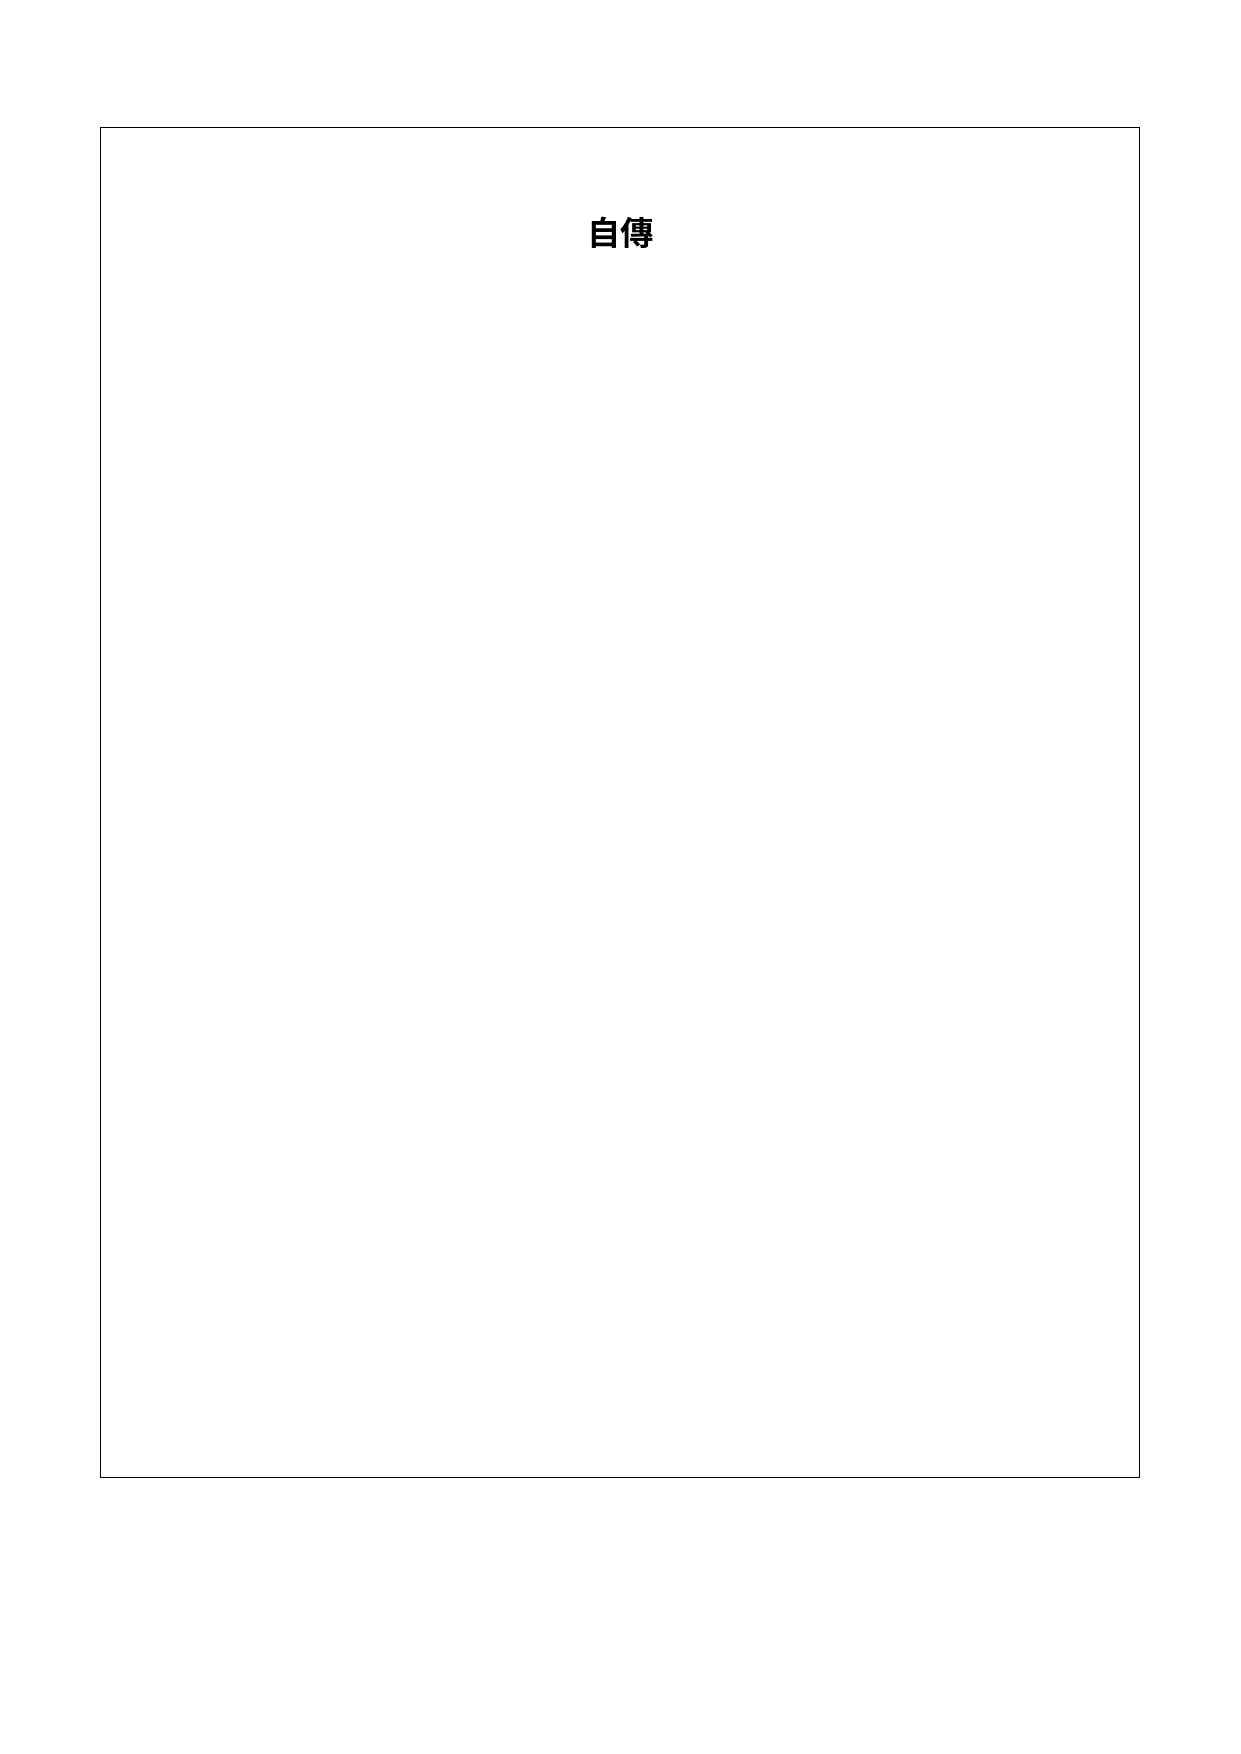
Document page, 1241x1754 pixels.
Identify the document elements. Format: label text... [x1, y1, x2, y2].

table_header 自傳 [101, 128, 1139, 1477]
